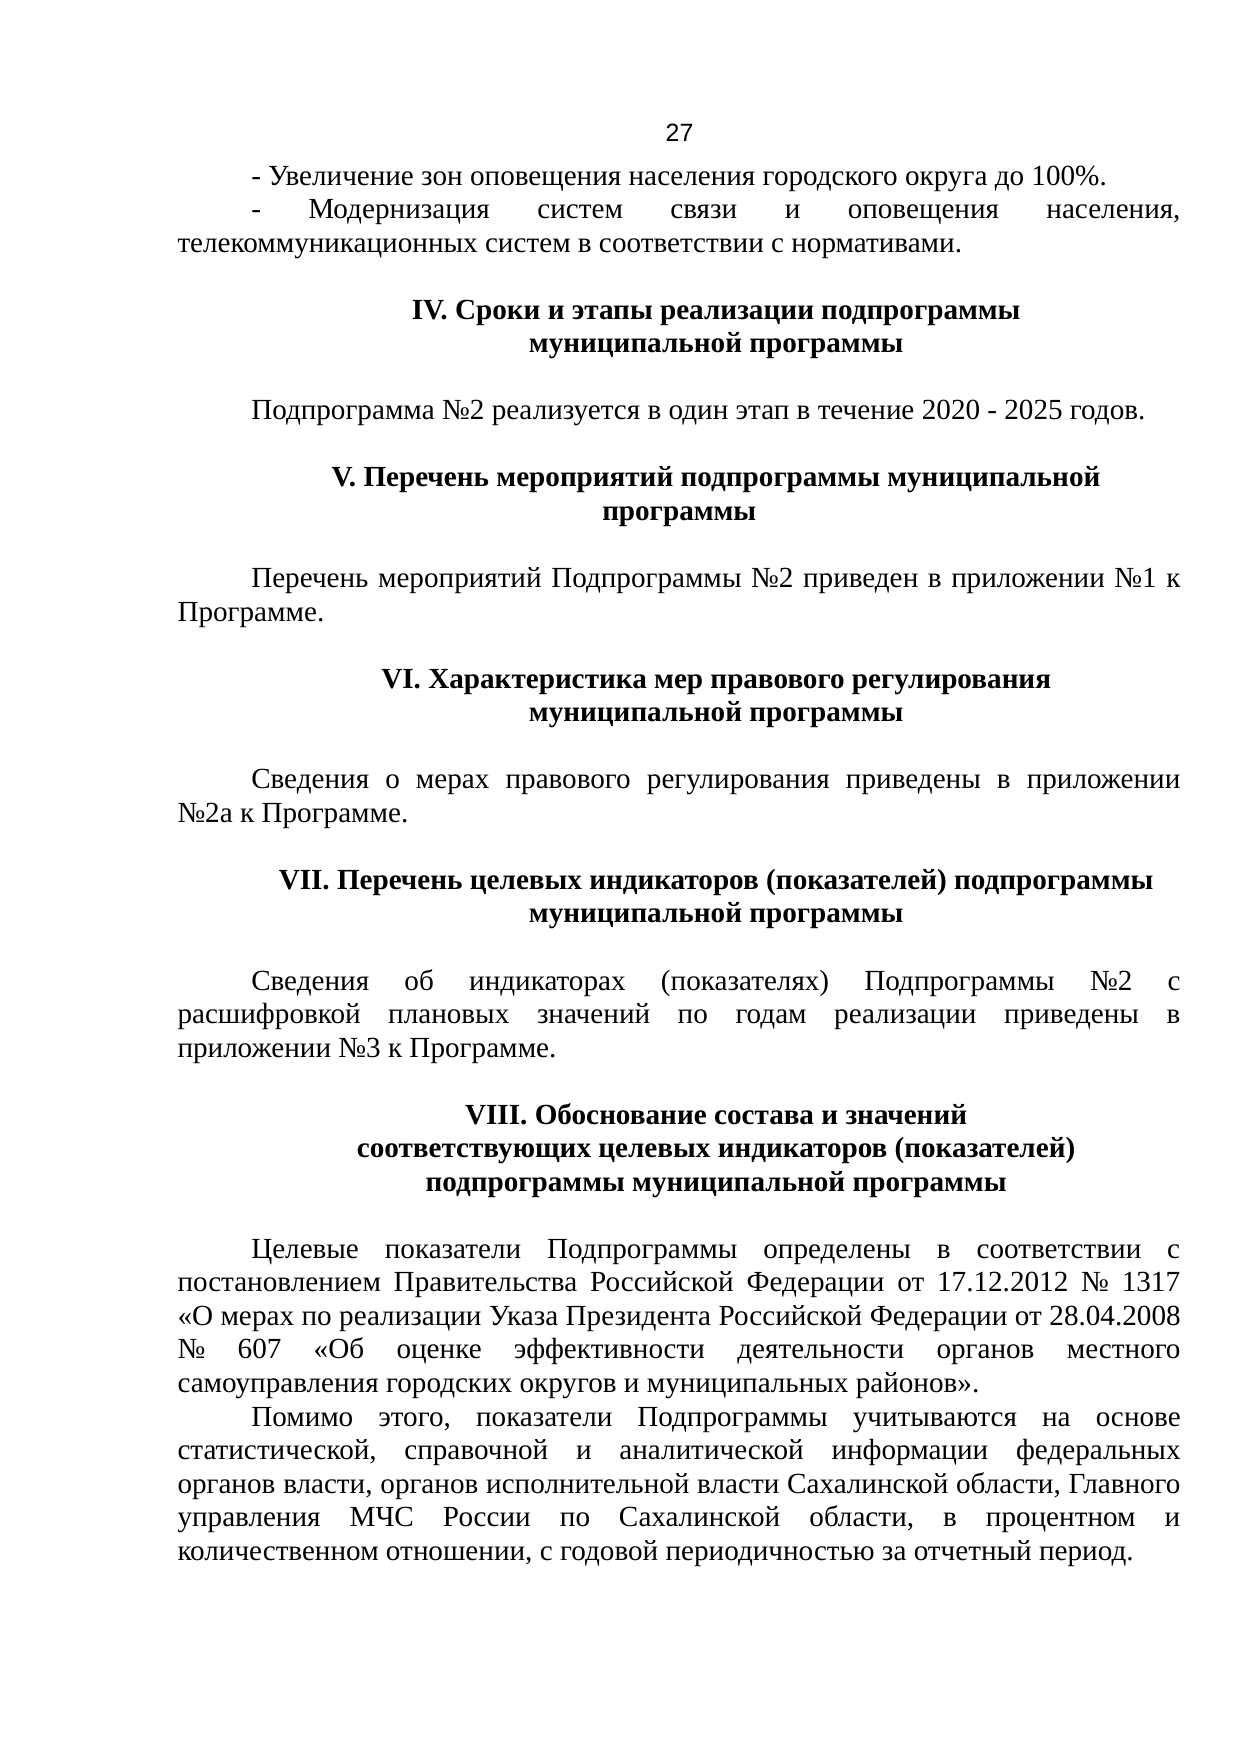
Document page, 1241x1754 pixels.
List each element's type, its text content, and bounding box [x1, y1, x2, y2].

title муниципальной программы [177, 896, 1181, 929]
title IV. Сроки и этапы реализации подпрограммы [177, 292, 1181, 325]
title VI. Характеристика мер правового регулирования [177, 661, 1181, 694]
title VII. Перечень целевых индикаторов (показателей) подпрограммы [177, 862, 1181, 896]
title V. Перечень мероприятий подпрограммы муниципальной программы [177, 459, 1181, 527]
text Сведения о мерах правового регулирования приведены в приложении №2а к Программе. [177, 761, 1181, 828]
text Подпрограмма №2 реализуется в один этап в течение 2020 - 2025 годов. [177, 392, 1181, 426]
title соответствующих целевых индикаторов (показателей) [177, 1130, 1181, 1164]
title подпрограммы муниципальной программы [177, 1164, 1181, 1197]
text - Увеличение зон оповещения населения городского округа до 100%. [177, 158, 1181, 191]
title муниципальной программы [177, 325, 1181, 359]
text Целевые показатели Подпрограммы определены в соответствии с постановлением Правительства Российской Федерации от 17.12.2012 № 1317 «О мерах по реализации Указа Президента Российской Федерации от 28.04.2008 № 607 «Об оценке эффективности деятельности органов местного самоуправления городских округов и муниципальных районов». [177, 1231, 1181, 1399]
text Перечень мероприятий Подпрограммы №2 приведен в приложении №1 к Программе. [177, 560, 1181, 627]
title VIII. Обоснование состава и значений [177, 1097, 1181, 1130]
text Сведения об индикаторах (показателях) Подпрограммы №2 с расшифровкой плановых значений по годам реализации приведены в приложении №3 к Программе. [177, 963, 1181, 1063]
text - Модернизация систем связи и оповещения населения, телекоммуникационных систем в соответствии с нормативами. [177, 191, 1181, 258]
title муниципальной программы [177, 694, 1181, 728]
text Помимо этого, показатели Подпрограммы учитываются на основе статистической, справочной и аналитической информации федеральных органов власти, органов исполнительной власти Сахалинской области, Главного управления МЧС России по Сахалинской области, в процентном и количественном отношении, с годовой периодичностью за отчетный период. [177, 1399, 1181, 1566]
